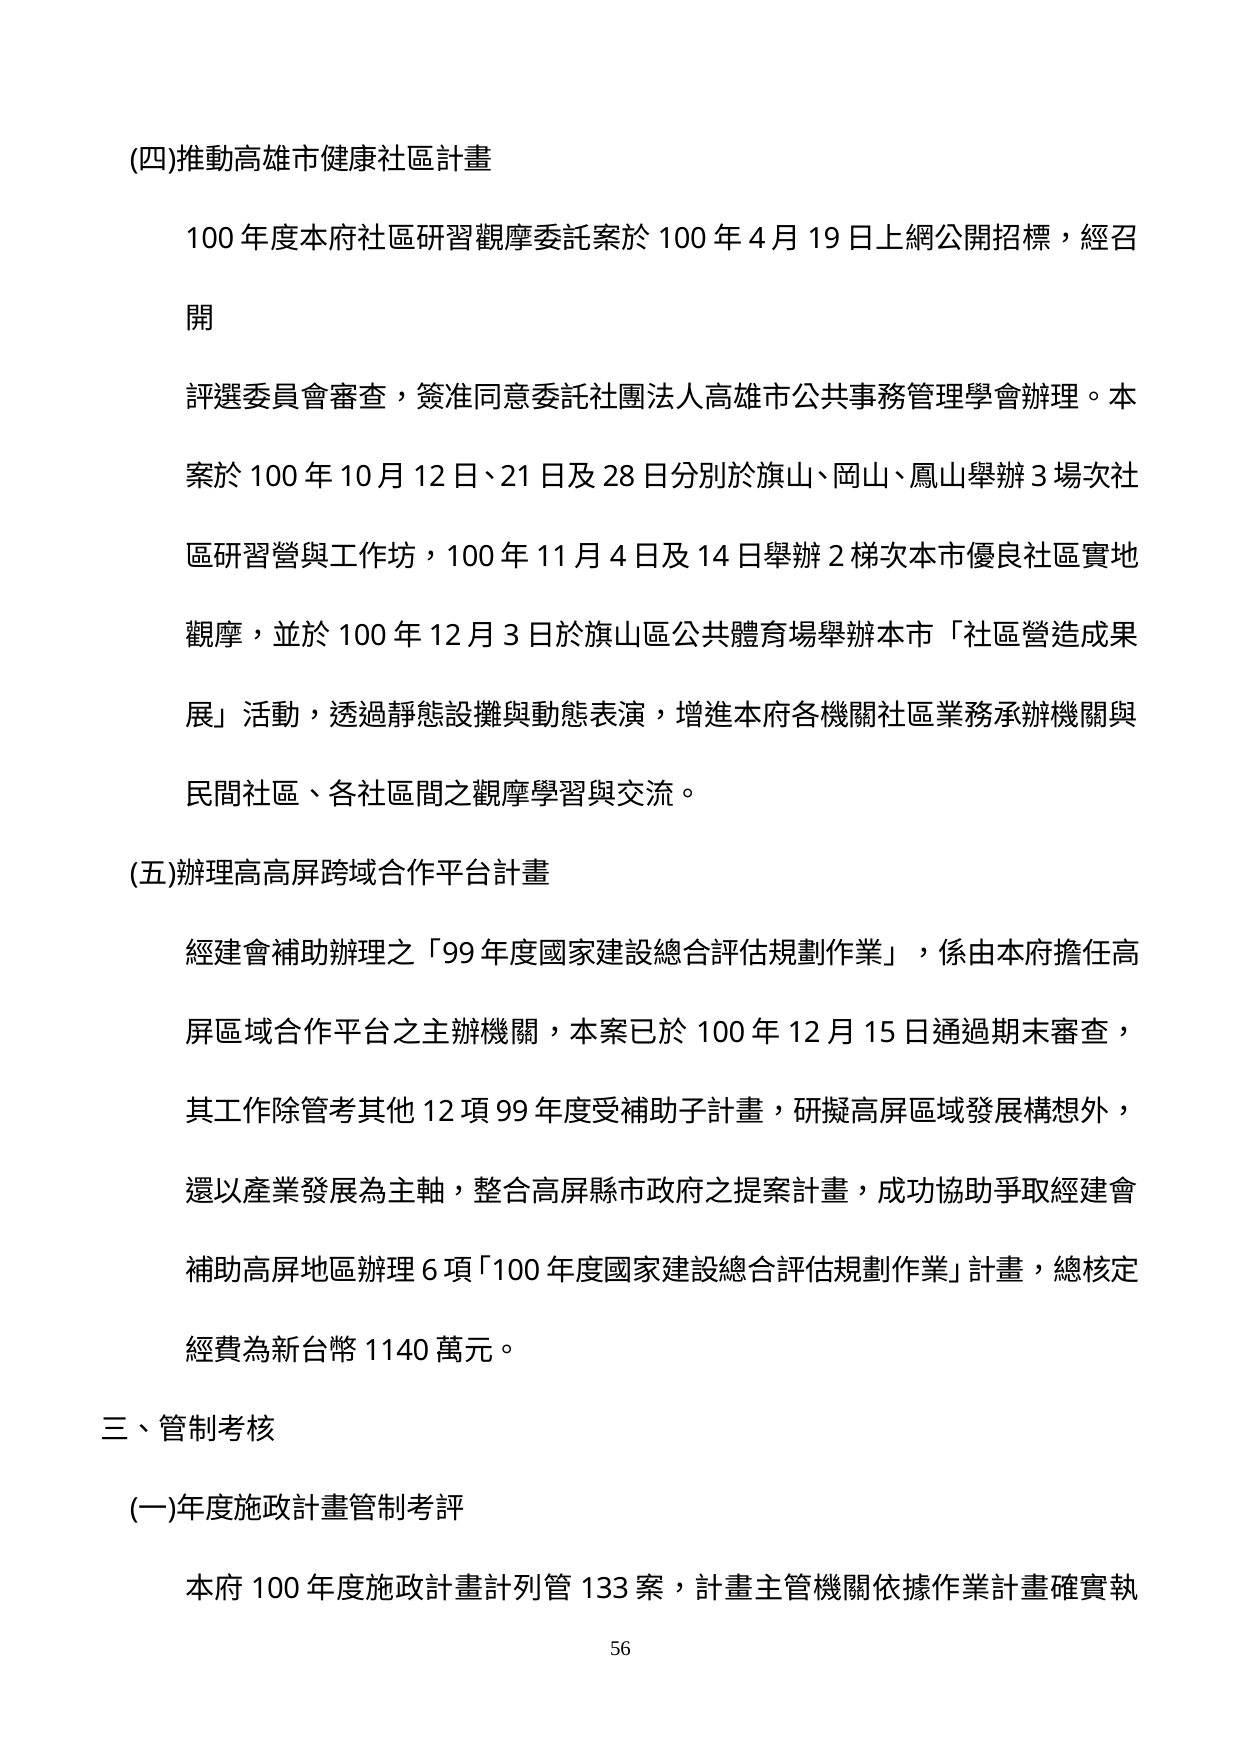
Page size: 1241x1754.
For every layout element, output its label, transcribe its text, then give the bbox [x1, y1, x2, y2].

text (一)年度施政計畫管制考評 [129, 1466, 1140, 1546]
text (四)推動高雄市健康社區計畫 [129, 117, 1140, 196]
text (五)辦理高高屏跨域合作平台計畫 [129, 831, 1140, 911]
text 100年度本府社區研習觀摩委託案於100年4月19日上網公開招標，經召開 [185, 196, 1140, 355]
text 經建會補助辦理之「99年度國家建設總合評估規劃作業」，係由本府擔任高屏區域合作平台之主辦機關，本案已於100年12月15日通過期末審查，其工作除管考其他12項99年度受補助子計畫，研擬高屏區域發展構想外，還以產業發展為主軸，整合高屏縣市政府之提案計畫，成功協助爭取經建會補助高屏地區辦理6項「100年度國家建設總合評估規劃作業」計畫，總核定經費為新台幣1140萬元。 [185, 911, 1140, 1387]
text 評選委員會審查，簽准同意委託社團法人高雄市公共事務管理學會辦理。本案於100年10月12日、21日及28日分別於旗山、岡山、鳳山舉辦3場次社區研習營與工作坊，100年11月4日及14日舉辦2梯次本市優良社區實地觀摩，並於100年12月3日於旗山區公共體育場舉辦本市「社區營造成果展」活動，透過靜態設攤與動態表演，增進本府各機關社區業務承辦機關與民間社區、各社區間之觀摩學習與交流。 [185, 355, 1140, 831]
text 三、管制考核 [100, 1387, 1140, 1466]
text 本府100年度施政計畫計列管133案，計畫主管機關依據作業計畫確實執 [185, 1546, 1140, 1625]
